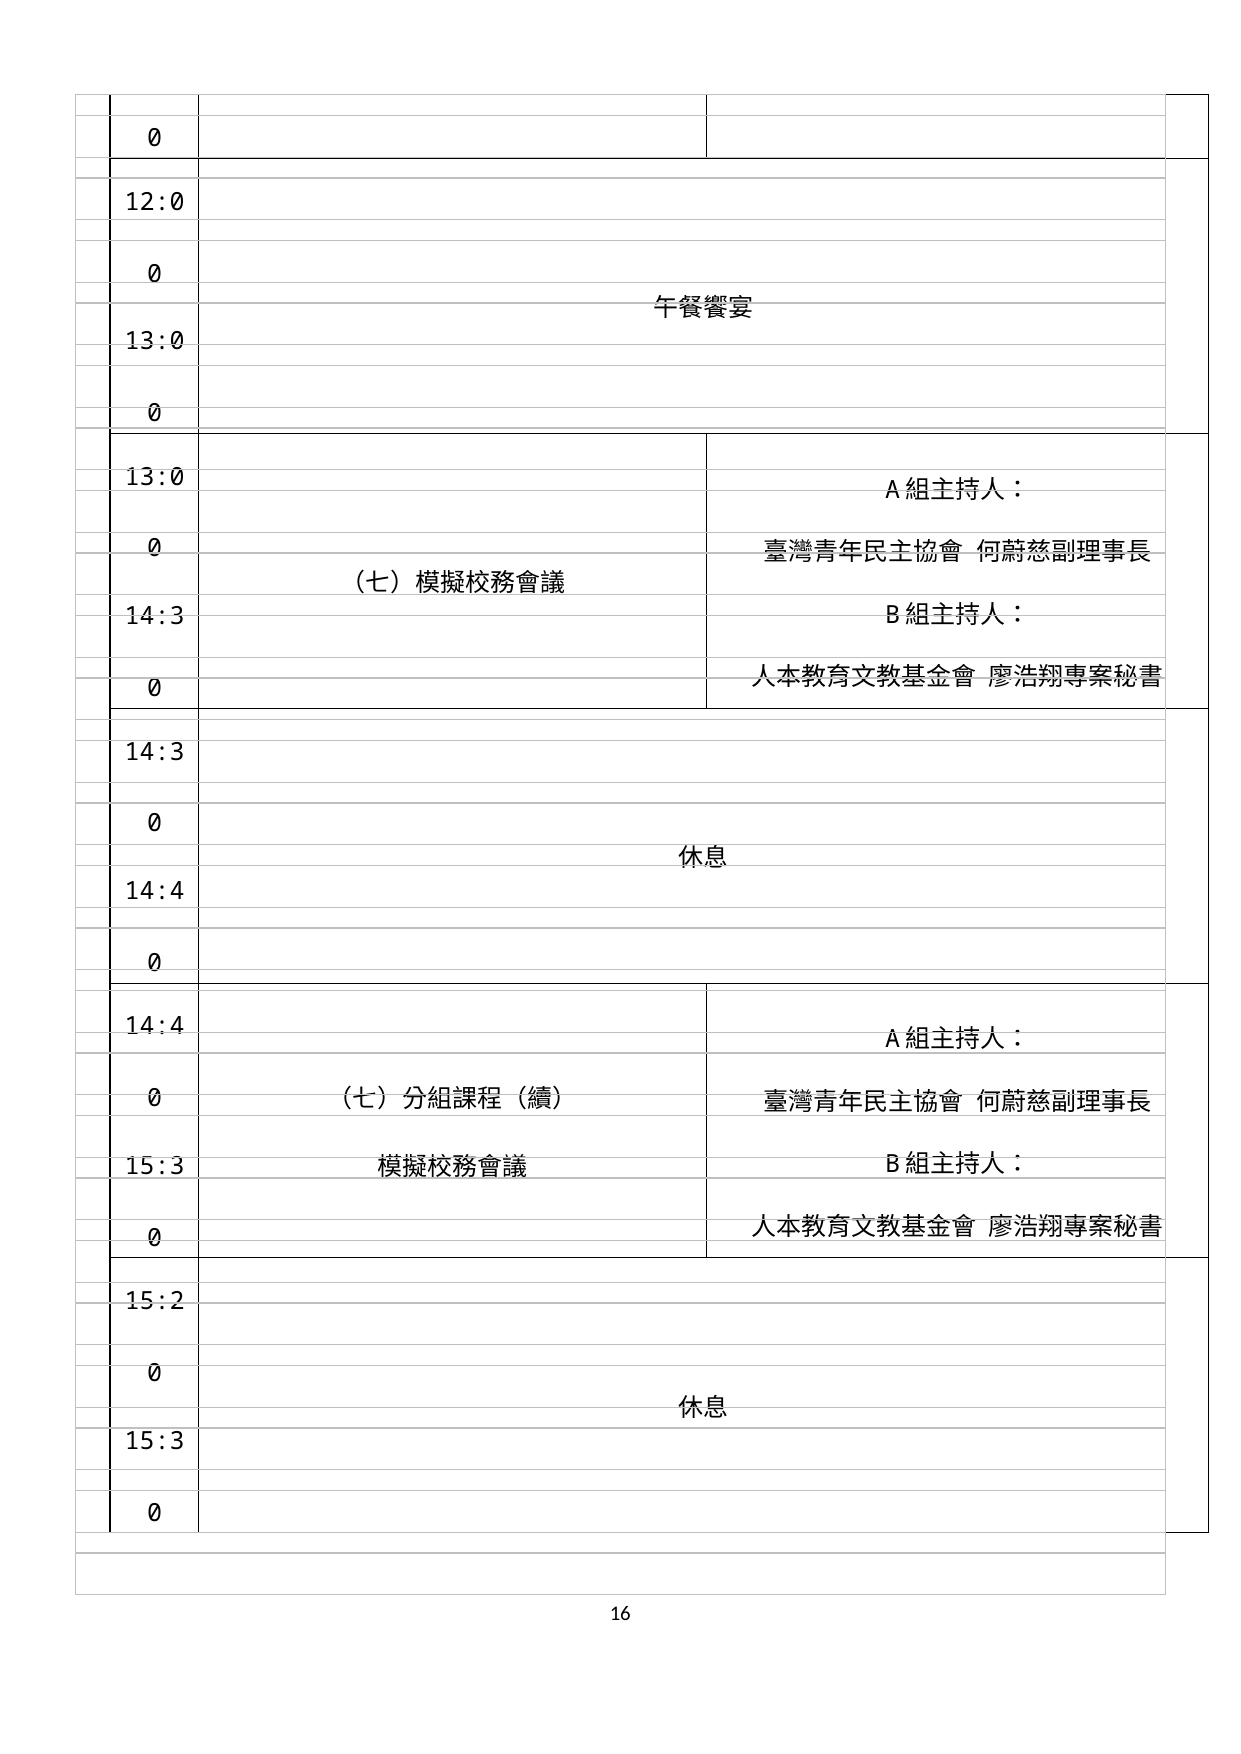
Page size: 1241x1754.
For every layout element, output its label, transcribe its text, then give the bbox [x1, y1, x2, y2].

table_cell A組主持人： 臺灣青年民主協會 何蔚慈副理事長 B組主持人： 人本教育文教基金會 廖浩翔專案秘書 [707, 679, 1165, 707]
table_cell （七）分組課程（續） 模擬校務會議 [199, 1116, 706, 1157]
table_cell 14:40 15:30 [111, 1179, 198, 1219]
table_cell （七）分組課程（續） 模擬校務會議 [199, 1220, 706, 1240]
table_cell [1166, 984, 1208, 1257]
table_cell （七）分組課程（續） 模擬校務會議 [199, 991, 706, 1032]
table_cell （七）分組課程（續） 模擬校務會議 [383, 1158, 406, 1177]
table_cell 休息 [199, 1366, 1165, 1407]
table_cell 13:00 14:30 [111, 533, 198, 552]
table_cell A組主持人： 臺灣青年民主協會 何蔚慈副理事長 B組主持人： 人本教育文教基金會 廖浩翔專案秘書 [707, 658, 1165, 677]
table_cell [199, 679, 706, 707]
table_cell A組主持人： 臺灣青年民主協會 何蔚慈副理事長 B組主持人： 人本教育文教基金會 廖浩翔專案秘書 [707, 470, 1165, 490]
table_cell [707, 95, 1165, 115]
table_cell 休息 [199, 845, 685, 865]
table_cell [111, 95, 198, 115]
table_cell A組主持人： 臺灣青年民主協會 何蔚慈副理事長 B組主持人： 人本教育文教基金會 廖浩翔專案秘書 [707, 491, 1165, 532]
table_cell A組主持人： 臺灣青年民主協會 何蔚慈副理事長 B組主持人： 人本教育文教基金會 廖浩翔專案秘書 [707, 616, 1165, 657]
table_cell [707, 984, 1165, 990]
table_cell A組主持人： 臺灣青年民主協會 何蔚慈副理事長 B組主持人： 人本教育文教基金會 廖浩翔專案秘書 [707, 595, 1165, 615]
table_cell 13:00 14:30 [111, 554, 198, 594]
table_cell [707, 1241, 1165, 1257]
table_cell [199, 491, 706, 532]
table_cell 12:00 13:00 [111, 429, 198, 433]
table_cell B組主持人： [707, 1158, 1165, 1177]
table_cell 休息 [1166, 709, 1208, 982]
table_cell （七）分組課程（續） 模擬校務會議 [199, 1095, 706, 1115]
table_cell 午餐饗宴 [199, 241, 1165, 282]
table_cell 15:20 15:30 [111, 1408, 198, 1427]
table_cell 午餐饗宴 [199, 179, 1165, 219]
table_cell A組主持人： 臺灣青年民主協會 何蔚慈副理事長 B組主持人： 人本教育文教基金會 廖浩翔專案秘書 [1166, 434, 1208, 707]
table_cell 13:00 14:30 [111, 470, 198, 490]
table_cell 14:30 14:40 [111, 929, 198, 969]
table_cell [199, 658, 706, 677]
table_cell 休息 [199, 1408, 1165, 1427]
table_cell [199, 95, 706, 115]
table_cell （七）分組課程（續） 模擬校務會議 [199, 1033, 706, 1052]
table_cell 15:20 15:30 [111, 1429, 198, 1469]
table_cell 14:40 15:30 [111, 1033, 198, 1052]
table_cell 休息 [199, 929, 1165, 969]
table_cell 14:40 15:30 [111, 984, 198, 990]
table_cell [707, 1054, 1165, 1094]
table_cell [1166, 95, 1208, 158]
table_cell 休息 [199, 709, 1165, 719]
table_cell [707, 991, 1165, 1032]
table_cell 午餐饗宴 [1166, 159, 1208, 433]
table_cell A組主持人： 臺灣青年民主協會 何蔚慈副理事長 B組主持人： 人本教育文教基金會 廖浩翔專案秘書 [707, 434, 1165, 469]
table_cell 休息 [199, 741, 1165, 782]
table_cell 休息 [695, 845, 1165, 865]
table_cell 休息 [199, 908, 1165, 927]
table_cell 休息 [199, 1304, 1165, 1344]
table_cell [199, 116, 706, 157]
table_cell 14:40 15:30 [111, 1116, 198, 1157]
table_cell 12:00 13:00 [111, 241, 198, 282]
table_cell 午餐饗宴 [199, 159, 1165, 177]
table_cell 15:20 15:30 [111, 1304, 198, 1344]
table_cell 午餐饗宴 [199, 429, 1165, 433]
table_cell [199, 533, 706, 552]
table_cell A組主持人： [707, 1033, 1165, 1052]
table_cell 休息 [687, 856, 693, 865]
table_cell 14:40 15:30 [111, 991, 198, 1032]
table_cell 13:00 14:30 [111, 491, 198, 532]
table_cell 休息 [1166, 1258, 1208, 1532]
table_cell 12:00 13:00 [111, 408, 198, 427]
table_cell 休息 [199, 866, 1165, 907]
table_cell 休息 [199, 1470, 1165, 1490]
table_cell 休息 [684, 845, 693, 865]
table_cell 14:40 15:30 [111, 1095, 198, 1115]
table_cell 臺灣青年民主協會 何蔚慈副理事長 [707, 1095, 1165, 1115]
table_cell （七）分組課程（續） 模擬校務會議 [518, 1158, 706, 1177]
table_cell 午餐饗宴 [199, 220, 1165, 240]
table_cell 13:00 14:30 [111, 679, 198, 707]
table_cell A組主持人： 臺灣青年民主協會 何蔚慈副理事長 B組主持人： 人本教育文教基金會 廖浩翔專案秘書 [707, 533, 1165, 552]
table_cell 午餐饗宴 [199, 366, 1165, 407]
table_cell 13:00 14:30 [111, 658, 198, 677]
table_cell 14:40 15:30 [111, 1241, 198, 1257]
table_cell [199, 616, 706, 657]
table_cell （七）分組課程（續） 模擬校務會議 [434, 1158, 460, 1177]
table_cell 休息 [199, 720, 1165, 740]
table_cell [707, 1179, 1165, 1219]
table_cell [707, 116, 1165, 157]
table_cell （七）分組課程（續） 模擬校務會議 [199, 1179, 706, 1219]
table_cell （七）分組課程（續） 模擬校務會議 [459, 1158, 518, 1177]
table_cell [199, 470, 706, 490]
table_cell 休息 [199, 1258, 1165, 1282]
table_cell 15:20 15:30 [111, 1283, 198, 1302]
table_cell 12:00 13:00 [111, 159, 198, 177]
table_cell 12:00 13:00 [111, 283, 198, 302]
table_cell 14:40 15:30 [111, 1220, 198, 1240]
table_cell 12:00 13:00 [111, 345, 198, 365]
table_cell （七）模擬校務會議 [199, 554, 706, 594]
table_cell 12:00 13:00 [111, 220, 198, 240]
table_cell 14:30 14:40 [111, 970, 198, 982]
table_cell 15:20 15:30 [111, 1491, 198, 1532]
table_cell 休息 [199, 1283, 1165, 1302]
table_cell 14:40 15:30 [111, 1054, 198, 1094]
table_cell 14:30 14:40 [111, 741, 198, 782]
table_cell （七）分組課程（續） 模擬校務會議 [199, 1158, 382, 1177]
table_cell 15:20 15:30 [111, 1345, 198, 1365]
table_cell 午餐饗宴 [199, 345, 1165, 365]
table_cell 休息 [199, 1345, 1165, 1365]
table_cell 14:40 15:30 [111, 1158, 198, 1177]
table_cell 14:30 14:40 [111, 783, 198, 802]
table_cell 13:00 14:30 [111, 616, 198, 657]
table_cell [199, 595, 706, 615]
table_cell 休息 [199, 783, 1165, 802]
table_cell 15:20 15:30 [111, 1470, 198, 1490]
table_cell 人本教育文教基金會 廖浩翔專案秘書 [707, 1220, 1165, 1240]
table_cell 休息 [199, 970, 1165, 982]
table_cell 14:30 14:40 [111, 908, 198, 927]
table_cell 休息 [199, 1429, 1165, 1469]
table_cell A組主持人： 臺灣青年民主協會 何蔚慈副理事長 B組主持人： 人本教育文教基金會 廖浩翔專案秘書 [707, 554, 1165, 594]
table_cell （七）分組課程（續） 模擬校務會議 [412, 1158, 432, 1177]
table_cell 休息 [199, 1491, 1165, 1532]
table_cell 13:00 14:30 [111, 434, 198, 469]
table_cell 15:20 15:30 [111, 1258, 198, 1282]
table_cell 14:30 14:40 [111, 866, 198, 907]
table_cell （七）分組課程（續） 模擬校務會議 [199, 984, 706, 990]
table_cell （七）分組課程（續） 模擬校務會議 [199, 1054, 706, 1094]
table_cell [199, 434, 706, 469]
table_cell 14:30 14:40 [111, 845, 198, 865]
table_cell 12:00 13:00 [111, 304, 198, 344]
table_cell 午餐饗宴 [199, 304, 1165, 344]
table_cell 12:00 13:00 [111, 366, 198, 407]
table_cell 14:30 14:40 [111, 804, 198, 844]
table_cell （七）分組課程（續） 模擬校務會議 [199, 1241, 706, 1257]
table_cell 13:00 14:30 [111, 595, 198, 615]
table_cell 午餐饗宴 [199, 283, 1165, 302]
table_cell 午餐饗宴 [199, 408, 1165, 427]
table_cell 14:30 14:40 [111, 720, 198, 740]
table_cell 12:00 13:00 [111, 179, 198, 219]
table_cell 14:30 14:40 [111, 709, 198, 719]
table_cell 0 [111, 116, 198, 157]
table_cell 休息 [199, 804, 1165, 844]
table_cell 15:20 15:30 [111, 1366, 198, 1407]
table_cell [707, 1116, 1165, 1157]
